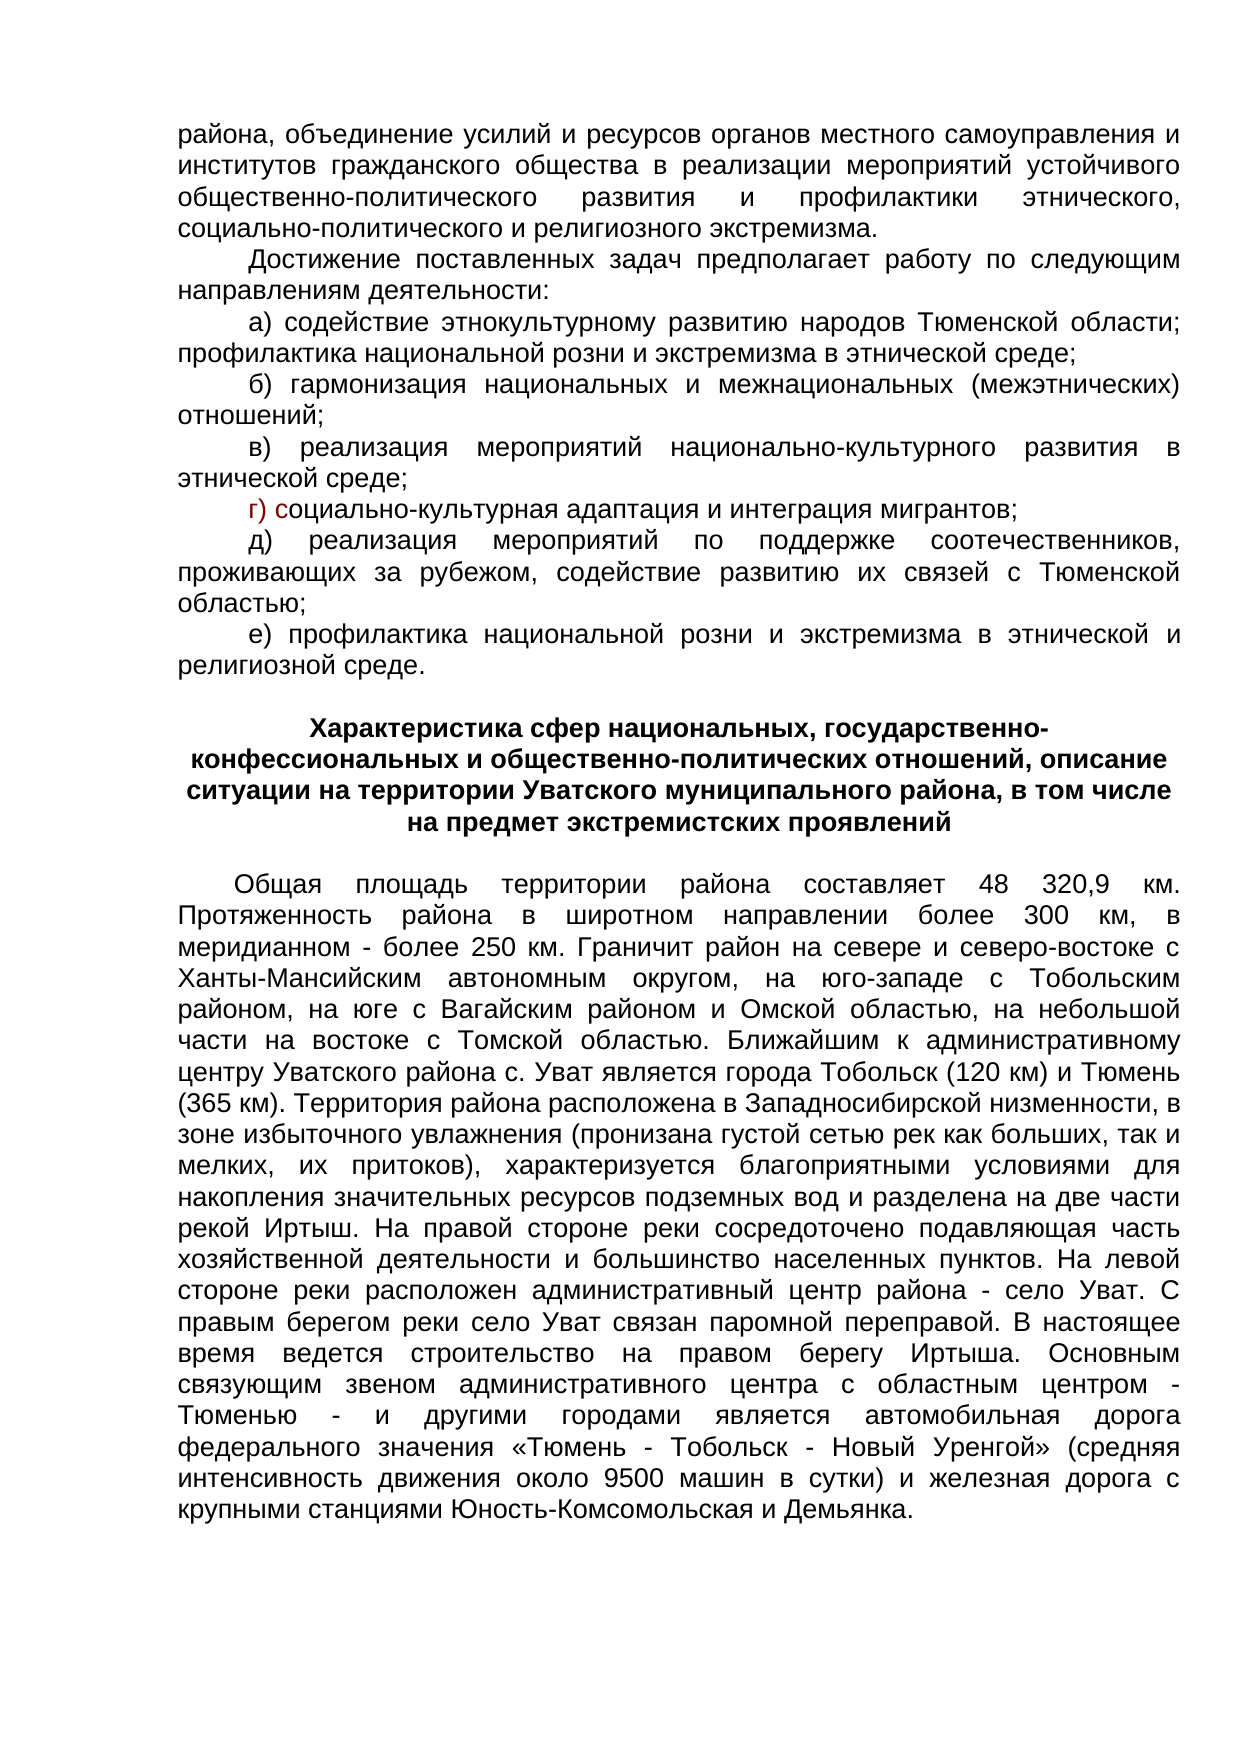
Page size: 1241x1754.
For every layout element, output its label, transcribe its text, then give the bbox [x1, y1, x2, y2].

text д) реализация мероприятий по поддержке соотечественников, проживающих за рубежом, содействие развитию их связей с Тюменской областью; [177, 524, 1181, 618]
text района, объединение усилий и ресурсов органов местного самоуправления и институтов гражданского общества в реализации мероприятий устойчивого общественно-политического развития и профилактики этнического, социально-политического и религиозного экстремизма. [177, 118, 1181, 243]
text е) профилактика национальной розни и экстремизма в этнической и религиозной среде. [177, 618, 1181, 681]
text Характеристика сфер национальных, государственно-конфессиональных и общественно-политических отношений, описание ситуации на территории Уватского муниципального района, в том числе на предмет экстремистских проявлений [177, 712, 1181, 837]
text б) гармонизация национальных и межнациональных (межэтнических) отношений; [177, 368, 1181, 431]
text г) социально-культурная адаптация и интеграция мигрантов; [177, 493, 1181, 524]
text Достижение поставленных задач предполагает работу по следующим направлениям деятельности: [177, 243, 1181, 306]
text в) реализация мероприятий национально-культурного развития в этнической среде; [177, 431, 1181, 493]
text а) содействие этнокультурному развитию народов Тюменской области; профилактика национальной розни и экстремизма в этнической среде; [177, 306, 1181, 368]
text Общая площадь территории района составляет 48 320,9 км. Протяженность района в широтном направлении более 300 км, в меридианном - более 250 км. Граничит район на севере и северо-востоке с Ханты-Мансийским автономным округом, на юго-западе с Тобольским районом, на юге с Вагайским районом и Омской областью, на небольшой части на востоке с Томской областью. Ближайшим к административному центру Уватского района с. Уват является города Тобольск (120 км) и Тюмень (365 км). Территория района расположена в Западносибирской низменности, в зоне избыточного увлажнения (пронизана густой сетью рек как больших, так и мелких, их притоков), характеризуется благоприятными условиями для накопления значительных ресурсов подземных вод и разделена на две части рекой Иртыш. На правой стороне реки сосредоточено подавляющая часть хозяйственной деятельности и большинство населенных пунктов. На левой стороне реки расположен административный центр района - село Уват. С правым берегом реки село Уват связан паромной переправой. В настоящее время ведется строительство на правом берегу Иртыша. Основным связующим звеном административного центра с областным центром - Тюменью - и другими городами является автомобильная дорога федерального значения «Тюмень - Тобольск - Новый Уренгой» (средняя интенсивность движения около 9500 машин в сутки) и железная дорога с крупными станциями Юность-Комсомольская и Демьянка. [177, 868, 1181, 1524]
